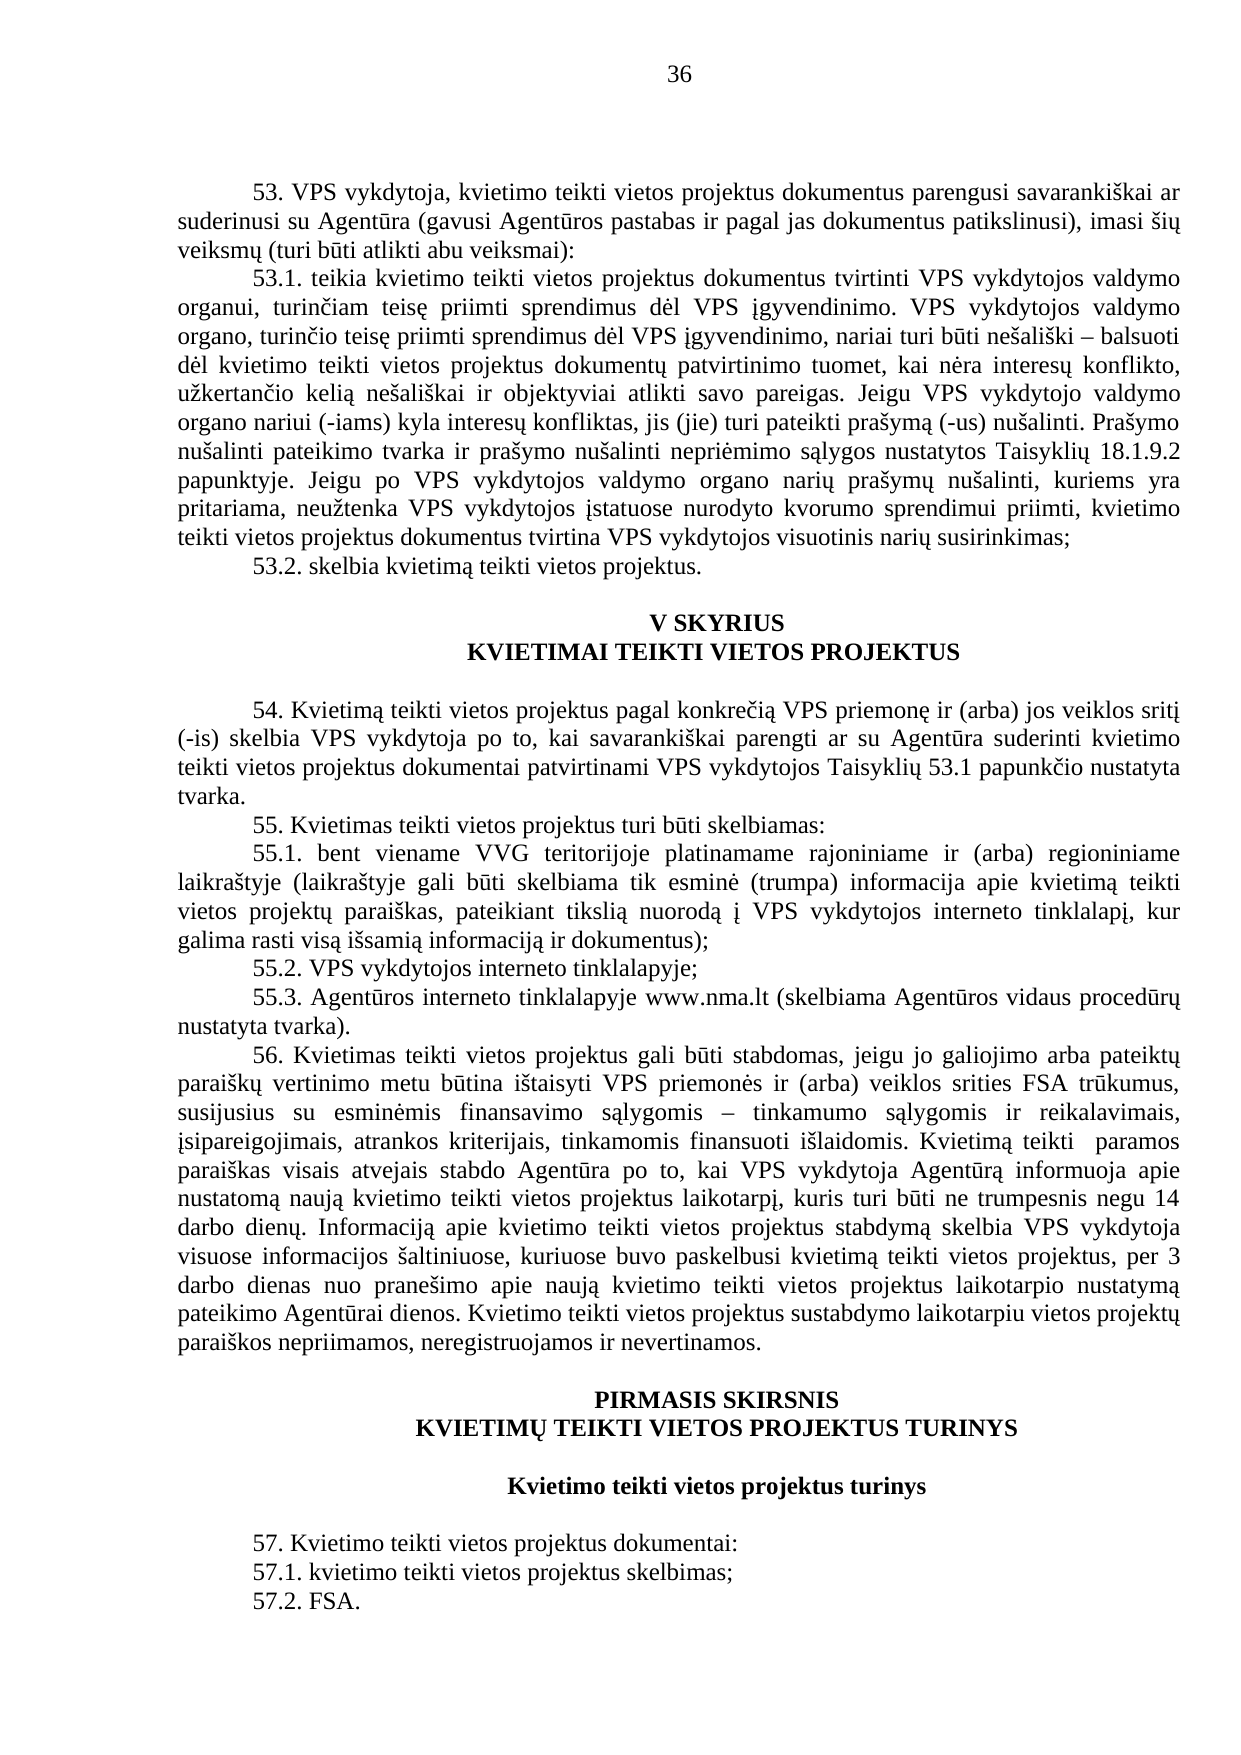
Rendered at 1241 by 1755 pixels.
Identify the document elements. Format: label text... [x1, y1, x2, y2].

text 55. Kvietimas teikti vietos projektus turi būti skelbiamas: [177, 810, 1181, 838]
text 56. Kvietimas teikti vietos projektus gali būti stabdomas, jeigu jo galiojimo arba pateiktų paraiškų vertinimo metu būtina ištaisyti VPS priemonės ir (arba) veiklos srities FSA trūkumus, susijusius su esminėmis finansavimo sąlygomis – tinkamumo sąlygomis ir reikalavimais, įsipareigojimais, atrankos kriterijais, tinkamomis finansuoti išlaidomis. Kvietimą teikti paramos paraiškas visais atvejais stabdo Agentūra po to, kai VPS vykdytoja Agentūrą informuoja apie nustatomą naują kvietimo teikti vietos projektus laikotarpį, kuris turi būti ne trumpesnis negu 14 darbo dienų. Informaciją apie kvietimo teikti vietos projektus stabdymą skelbia VPS vykdytoja visuose informacijos šaltiniuose, kuriuose buvo paskelbusi kvietimą teikti vietos projektus, per 3 darbo dienas nuo pranešimo apie naują kvietimo teikti vietos projektus laikotarpio nustatymą pateikimo Agentūrai dienos. Kvietimo teikti vietos projektus sustabdymo laikotarpiu vietos projektų paraiškos nepriimamos, neregistruojamos ir nevertinamos. [177, 1040, 1181, 1356]
text V SKYRIUS [177, 608, 1181, 637]
text 53.2. skelbia kvietimą teikti vietos projektus. [177, 551, 1181, 580]
text 57.2. FSA. [177, 1586, 1181, 1615]
text 53.1. teikia kvietimo teikti vietos projektus dokumentus tvirtinti VPS vykdytojos valdymo organui, turinčiam teisę priimti sprendimus dėl VPS įgyvendinimo. VPS vykdytojos valdymo organo, turinčio teisę priimti sprendimus dėl VPS įgyvendinimo, nariai turi būti nešališki – balsuoti dėl kvietimo teikti vietos projektus dokumentų patvirtinimo tuomet, kai nėra interesų konflikto, užkertančio kelią nešališkai ir objektyviai atlikti savo pareigas. Jeigu VPS vykdytojo valdymo organo nariui (-iams) kyla interesų konfliktas, jis (jie) turi pateikti prašymą (-us) nušalinti. Prašymo nušalinti pateikimo tvarka ir prašymo nušalinti nepriėmimo sąlygos nustatytos Taisyklių 18.1.9.2 papunktyje. Jeigu po VPS vykdytojos valdymo organo narių prašymų nušalinti, kuriems yra pritariama, neužtenka VPS vykdytojos įstatuose nurodyto kvorumo sprendimui priimti, kvietimo teikti vietos projektus dokumentus tvirtina VPS vykdytojos visuotinis narių susirinkimas; [177, 263, 1181, 551]
text 57. Kvietimo teikti vietos projektus dokumentai: [177, 1528, 1181, 1557]
text KVIETIMAI TEIKTI VIETOS PROJEKTUS [177, 637, 1181, 666]
text 55.2. VPS vykdytojos interneto tinklalapyje; [177, 953, 1181, 982]
text 55.3. Agentūros interneto tinklalapyje www.nma.lt (skelbiama Agentūros vidaus procedūrų nustatyta tvarka). [177, 982, 1181, 1040]
text KVIETIMŲ TEIKTI VIETOS PROJEKTUS TURINYS [177, 1413, 1181, 1442]
text Kvietimo teikti vietos projektus turinys [177, 1471, 1181, 1500]
text 53. VPS vykdytoja, kvietimo teikti vietos projektus dokumentus parengusi savarankiškai ar suderinusi su Agentūra (gavusi Agentūros pastabas ir pagal jas dokumentus patikslinusi), imasi šių veiksmų (turi būti atlikti abu veiksmai): [177, 177, 1181, 263]
text 57.1. kvietimo teikti vietos projektus skelbimas; [177, 1557, 1181, 1586]
text 54. Kvietimą teikti vietos projektus pagal konkrečią VPS priemonę ir (arba) jos veiklos sritį (-is) skelbia VPS vykdytoja po to, kai savarankiškai parengti ar su Agentūra suderinti kvietimo teikti vietos projektus dokumentai patvirtinami VPS vykdytojos Taisyklių 53.1 papunkčio nustatyta tvarka. [177, 695, 1181, 810]
text PIRMASIS SKIRSNIS [177, 1385, 1181, 1413]
text 55.1. bent viename VVG teritorijoje platinamame rajoniniame ir (arba) regioniniame laikraštyje (laikraštyje gali būti skelbiama tik esminė (trumpa) informacija apie kvietimą teikti vietos projektų paraiškas, pateikiant tikslią nuorodą į VPS vykdytojos interneto tinklalapį, kur galima rasti visą išsamią informaciją ir dokumentus); [177, 838, 1181, 953]
